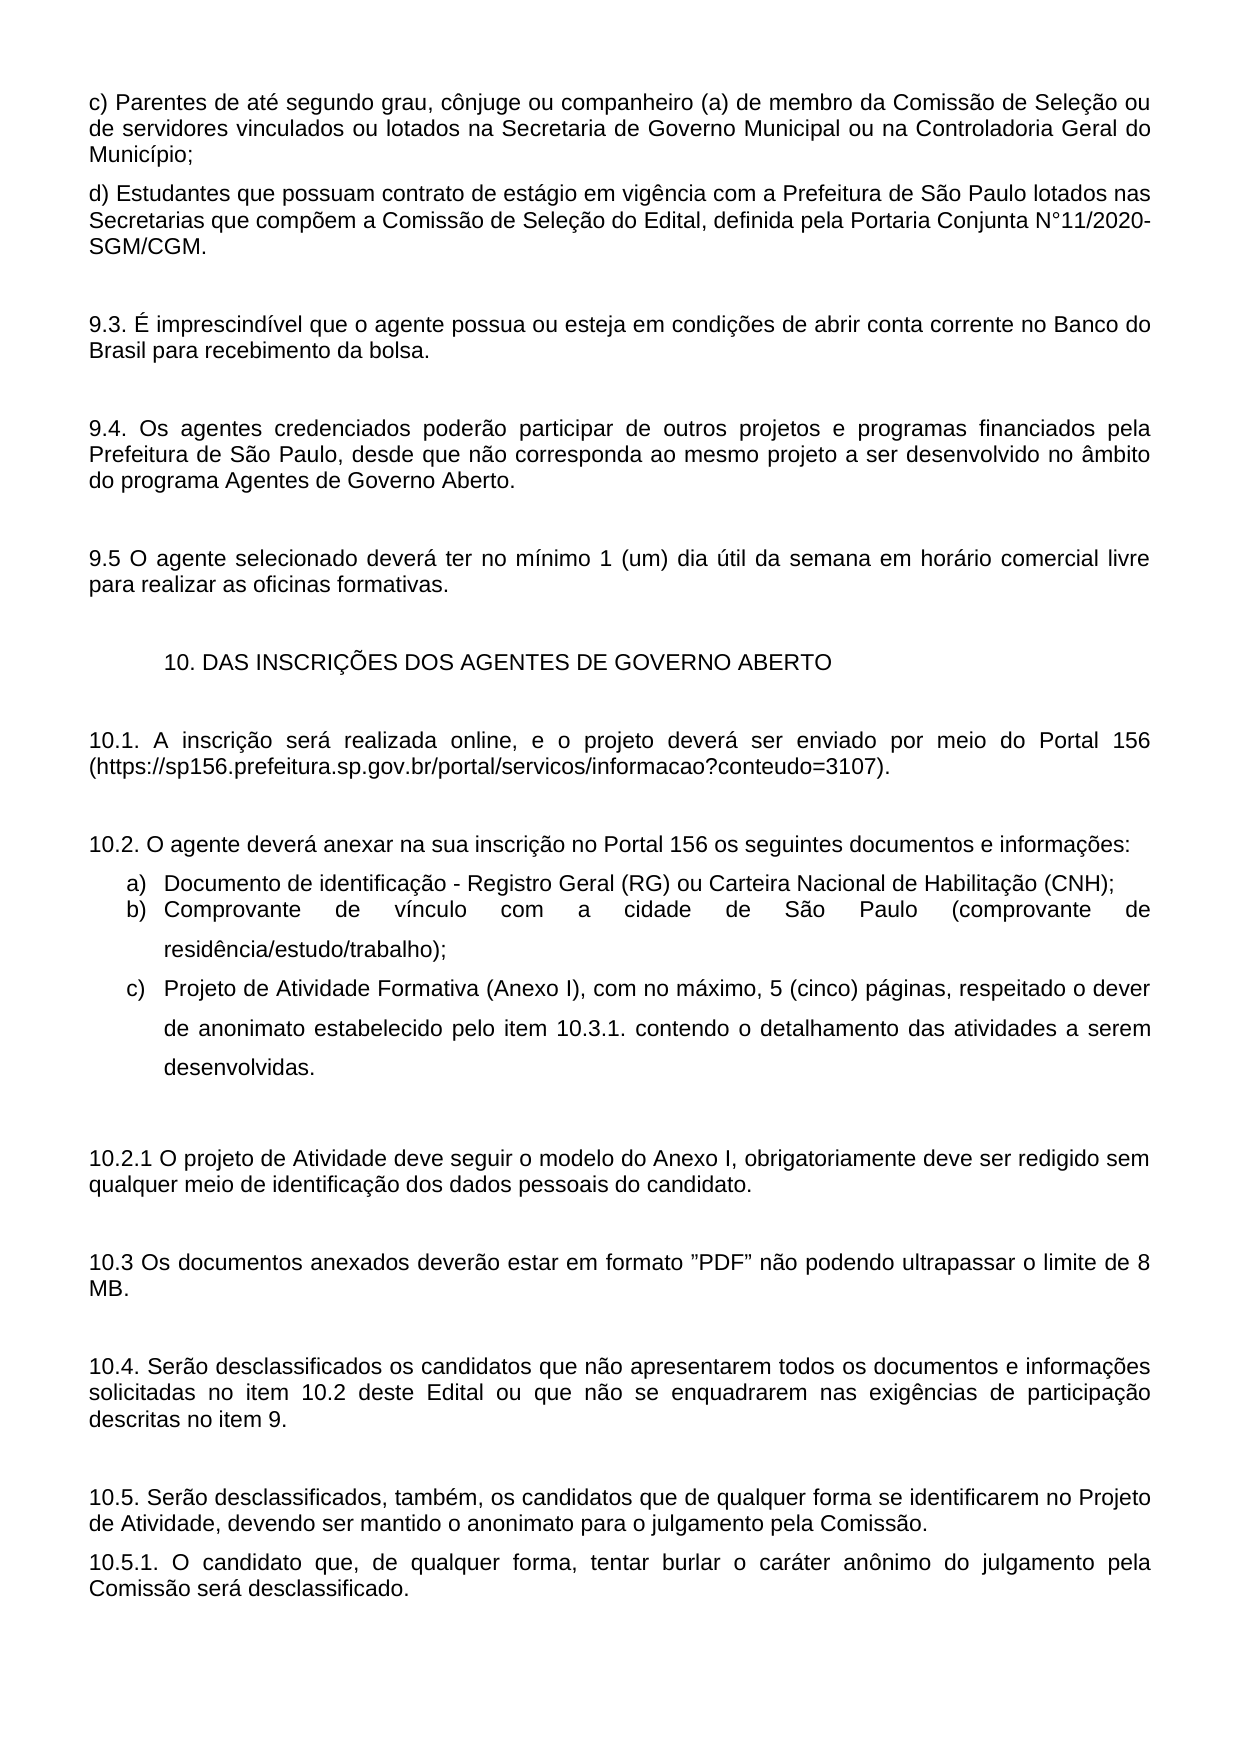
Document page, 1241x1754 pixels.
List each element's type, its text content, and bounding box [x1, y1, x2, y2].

list Comprovante de vínculo com a cidade de São Paulo (comprovante de residência/estudo/trabalho); [126, 896, 1152, 962]
text 10. DAS INSCRIÇÕES DOS AGENTES DE GOVERNO ABERTO [89, 649, 1152, 676]
text 10.4. Serão desclassificados os candidatos que não apresentarem todos os documentos e informações solicitadas no item 10.2 deste Edital ou que não se enquadrarem nas exigências de participação descritas no item 9. [89, 1353, 1152, 1432]
text 10.5.1. O candidato que, de qualquer forma, tentar burlar o caráter anônimo do julgamento pela Comissão será desclassificado. [89, 1549, 1152, 1601]
list Documento de identificação - Registro Geral (RG) ou Carteira Nacional de Habilitação (CNH); [126, 870, 1152, 896]
text 10.3 Os documentos anexados deverão estar em formato ”PDF” não podendo ultrapassar o limite de 8 MB. [89, 1249, 1152, 1302]
text d) Estudantes que possuam contrato de estágio em vigência com a Prefeitura de São Paulo lotados nas Secretarias que compõem a Comissão de Seleção do Edital, definida pela Portaria Conjunta N°11/2020-SGM/CGM. [89, 180, 1152, 259]
text 9.3. É imprescindível que o agente possua ou esteja em condições de abrir conta corrente no Banco do Brasil para recebimento da bolsa. [89, 311, 1152, 363]
text c) Parentes de até segundo grau, cônjuge ou companheiro (a) de membro da Comissão de Seleção ou de servidores vinculados ou lotados na Secretaria de Governo Municipal ou na Controladoria Geral do Município; [89, 89, 1152, 168]
text 10.2.1 O projeto de Atividade deve seguir o modelo do Anexo I, obrigatoriamente deve ser redigido sem qualquer meio de identificação dos dados pessoais do candidato. [89, 1145, 1152, 1198]
text 9.4. Os agentes credenciados poderão participar de outros projetos e programas financiados pela Prefeitura de São Paulo, desde que não corresponda ao mesmo projeto a ser desenvolvido no âmbito do programa Agentes de Governo Aberto. [89, 415, 1152, 494]
text 10.5. Serão desclassificados, também, os candidatos que de qualquer forma se identificarem no Projeto de Atividade, devendo ser mantido o anonimato para o julgamento pela Comissão. [89, 1483, 1152, 1536]
text 10.2. O agente deverá anexar na sua inscrição no Portal 156 os seguintes documentos e informações: [89, 831, 1152, 857]
text 10.1. A inscrição será realizada online, e o projeto deverá ser enviado por meio do Portal 156 (https://sp156.prefeitura.sp.gov.br/portal/servicos/informacao?conteudo=3107). [89, 727, 1152, 779]
text 9.5 O agente selecionado deverá ter no mínimo 1 (um) dia útil da semana em horário comercial livre para realizar as oficinas formativas. [89, 545, 1152, 598]
list Projeto de Atividade Formativa (Anexo I), com no máximo, 5 (cinco) páginas, respeitado o dever de anonimato estabelecido pelo item 10.3.1. contendo o detalhamento das atividades a serem desenvolvidas. [126, 975, 1152, 1080]
